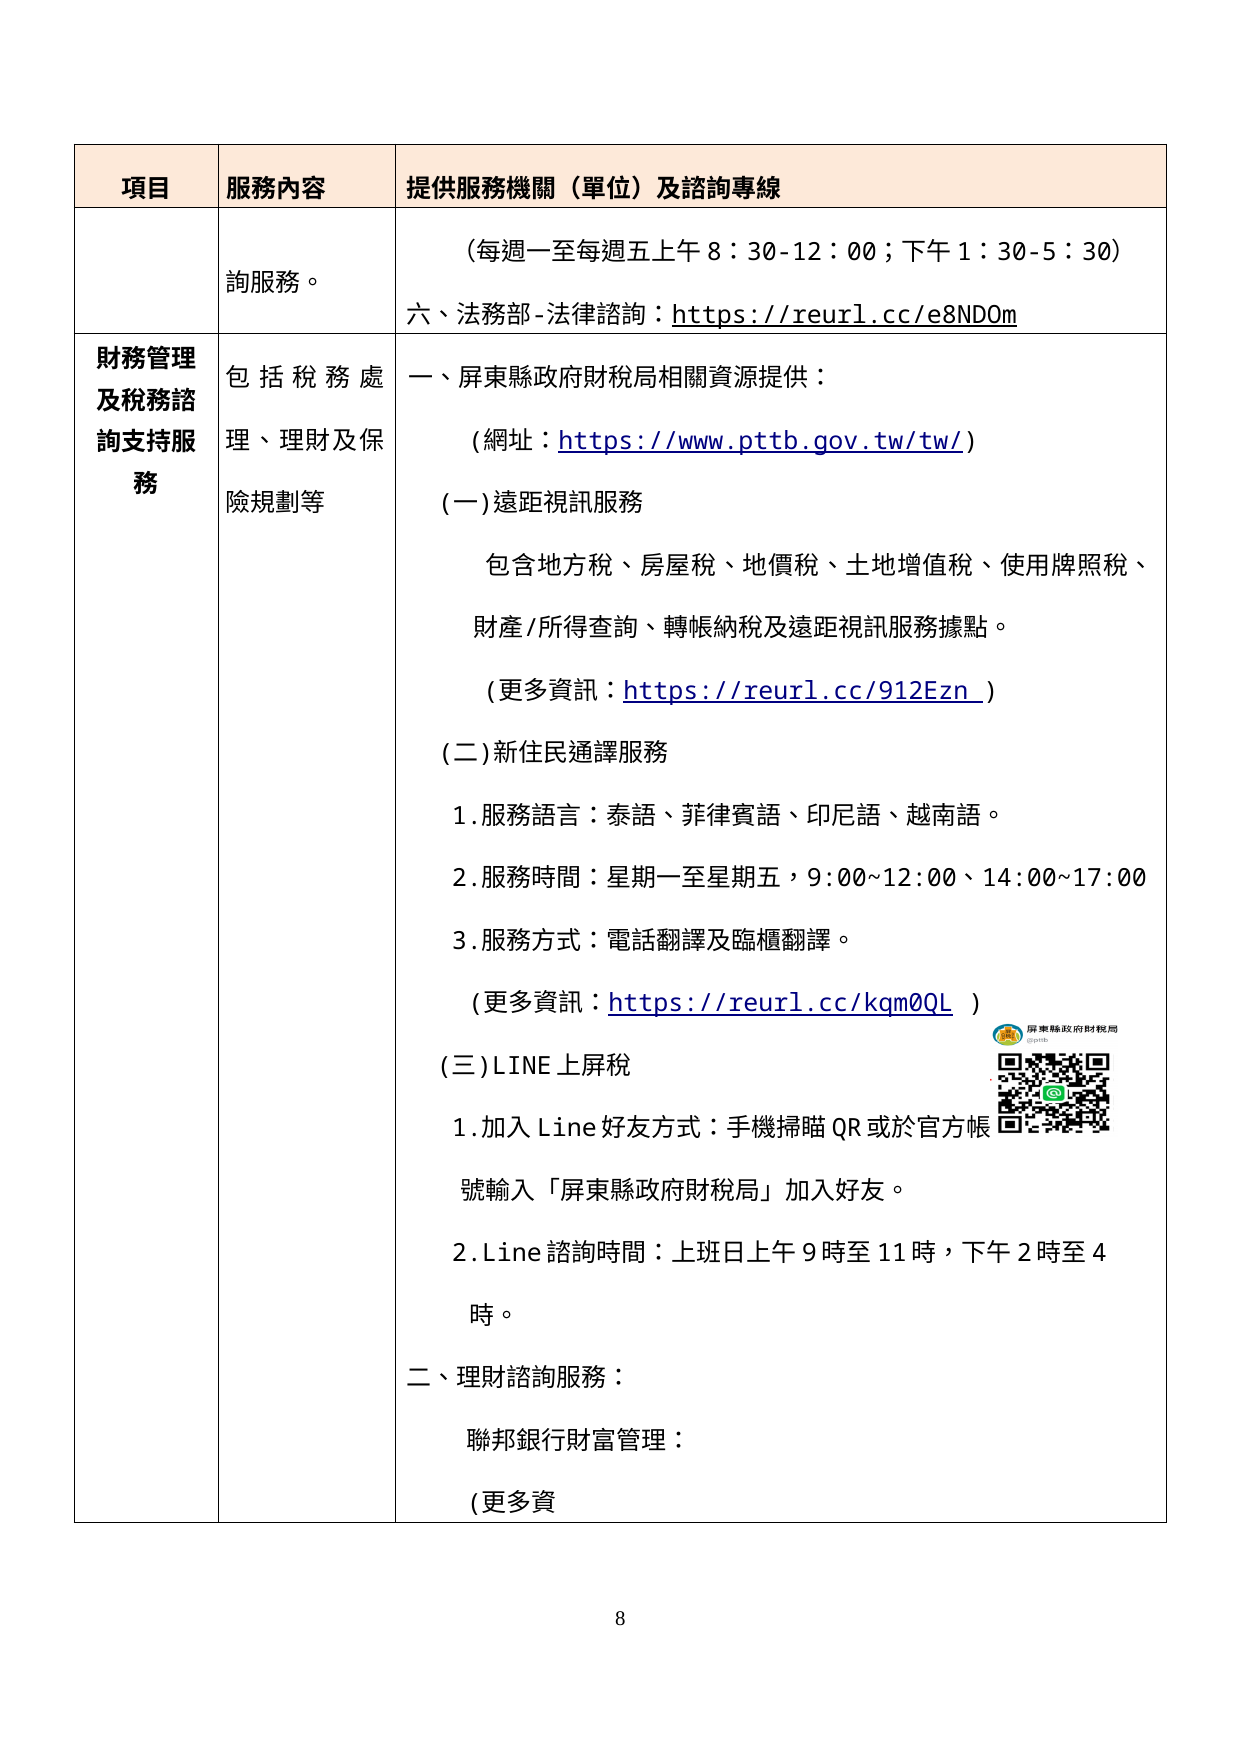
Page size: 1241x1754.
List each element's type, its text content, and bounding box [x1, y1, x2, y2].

table_cell 包括稅務處理、理財及保險規劃等 [219, 334, 395, 1522]
table_cell [75, 208, 218, 333]
table_cell 財務管理及稅務諮詢支持服務 [75, 334, 218, 1522]
table_cell 一、屏東縣政府財稅局相關資源提供： (網址：https://www.pttb.gov.tw/tw/) (一)遠距視訊服務 包含地方稅、房屋稅、地價稅、土地增值稅、使用牌照稅、財產/所得查詢、轉帳納稅及遠距視訊服務據點。 (更多資訊：https://reurl.cc/912Ezn ) (二)新住民通譯服務 1.服務語言：泰語、菲律賓語、印尼語、越南語。 2.服務時間：星期一至星期五，9:00~12:00、14:00~17:00 3.服務方式：電話翻譯及臨櫃翻譯。 (更多資訊：https://reurl.cc/kqm0QL ) (三)LINE上屏稅 1.加入Line好友方式：手機掃瞄QR或於官方帳 號輸入「屏東縣政府財稅局」加入好友。 2.Line諮詢時間：上班日上午9時至11時，下午2時至4時。 二、理財諮詢服務： 聯邦銀行財富管理： (更多資 [396, 334, 1166, 1522]
table_header 項目 [75, 145, 218, 207]
table_header 服務內容 [219, 145, 395, 207]
table_cell 詢服務。 [219, 208, 395, 333]
table_header 提供服務機關（單位）及諮詢專線 [396, 145, 1166, 207]
table_cell （每週一至每週五上午8：30-12：00；下午1：30-5：30） 六、法務部-法律諮詢：https://reurl.cc/e8NDOm [396, 208, 1166, 333]
